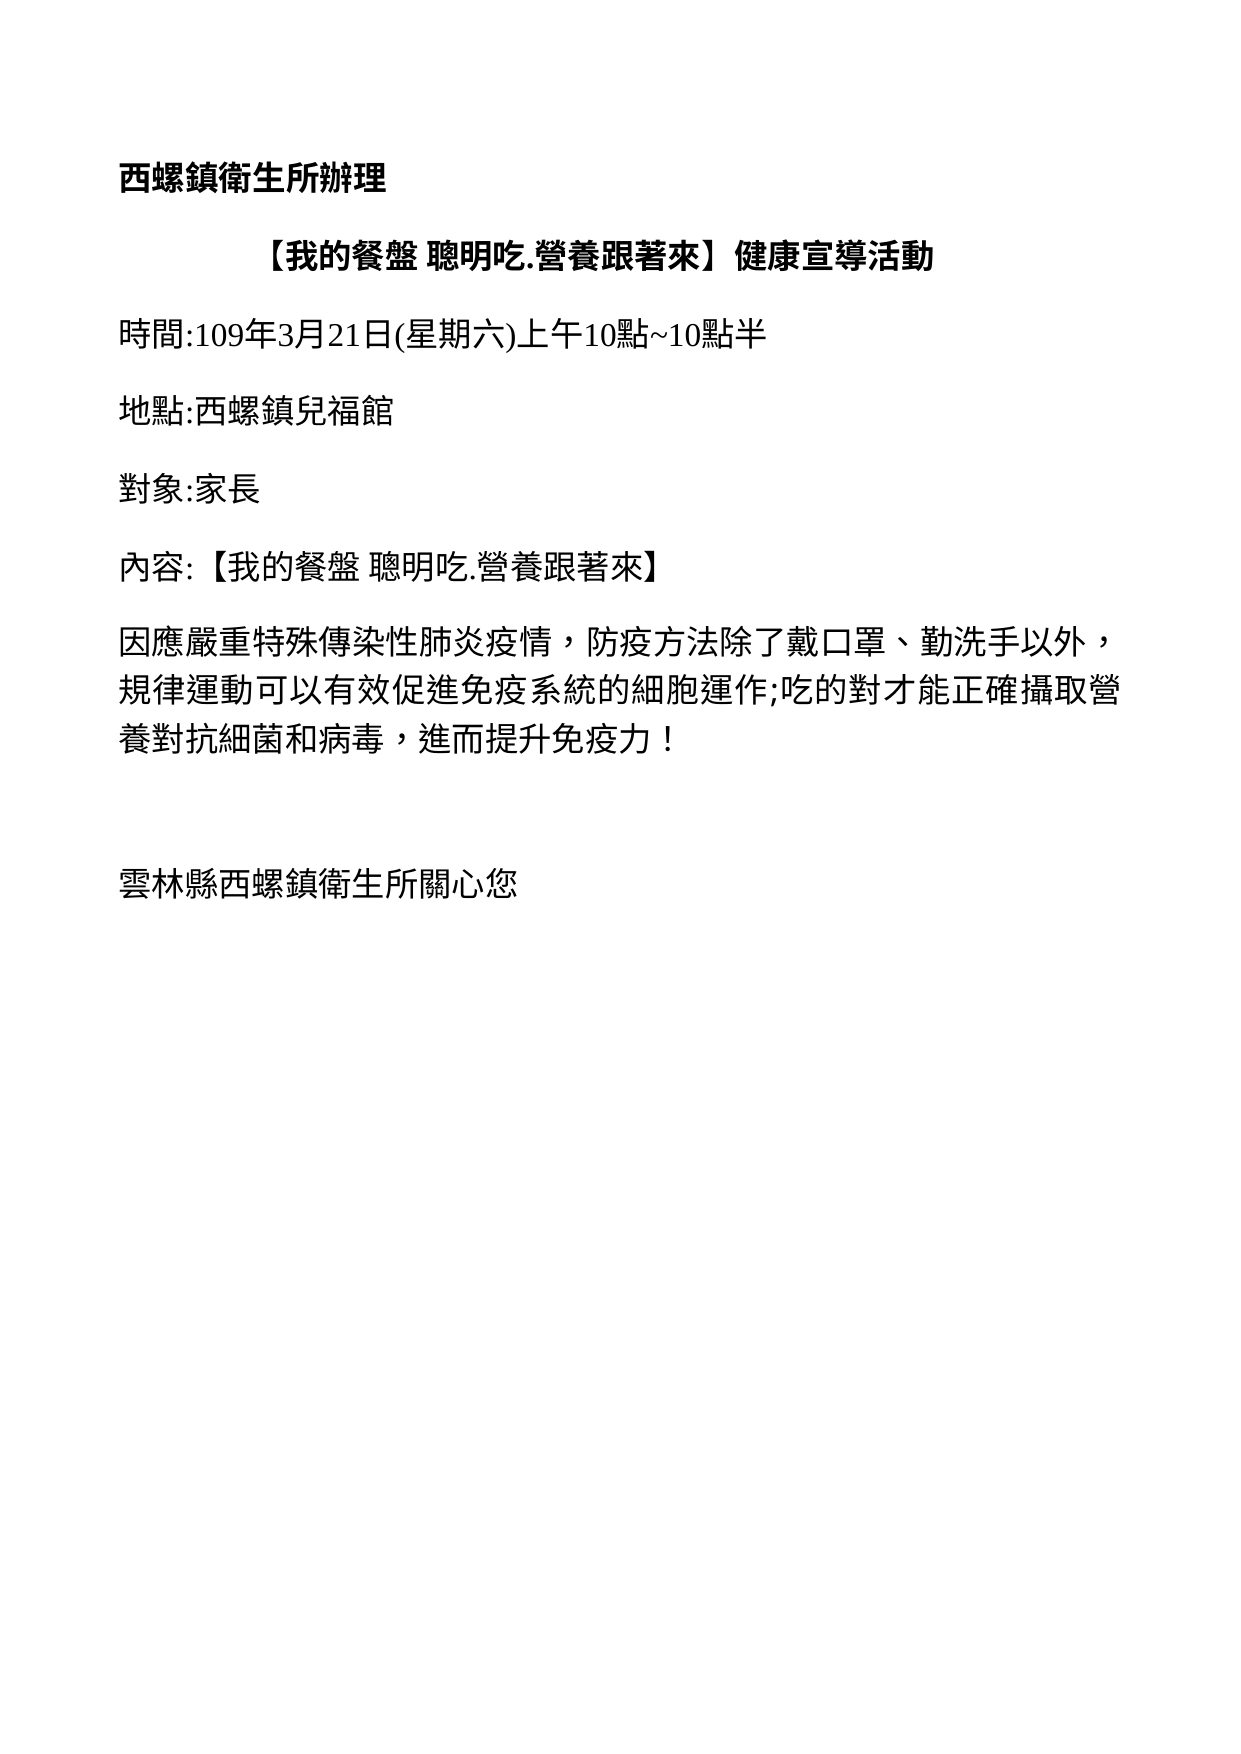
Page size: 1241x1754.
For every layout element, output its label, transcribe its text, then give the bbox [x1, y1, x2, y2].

text 雲林縣西螺鎮衛生所關心您 [118, 858, 1122, 906]
text 地點:西螺鎮兒福館 [118, 385, 1122, 433]
subtitle 西螺鎮衛生所辦理 [118, 152, 1122, 200]
text 時間:109年3月21日(星期六)上午10點~10點半 [118, 308, 1122, 356]
text 【我的餐盤 聰明吃.營養跟著來】健康宣導活動 [118, 230, 1122, 278]
text 內容:【我的餐盤 聰明吃.營養跟著來】 [118, 541, 1122, 589]
text 因應嚴重特殊傳染性肺炎疫情，防疫方法除了戴口罩、勤洗手以外，規律運動可以有效促進免疫系統的細胞運作;吃的對才能正確攝取營養對抗細菌和病毒，進而提升免疫力！ [118, 618, 1122, 761]
text 對象:家長 [118, 463, 1122, 511]
